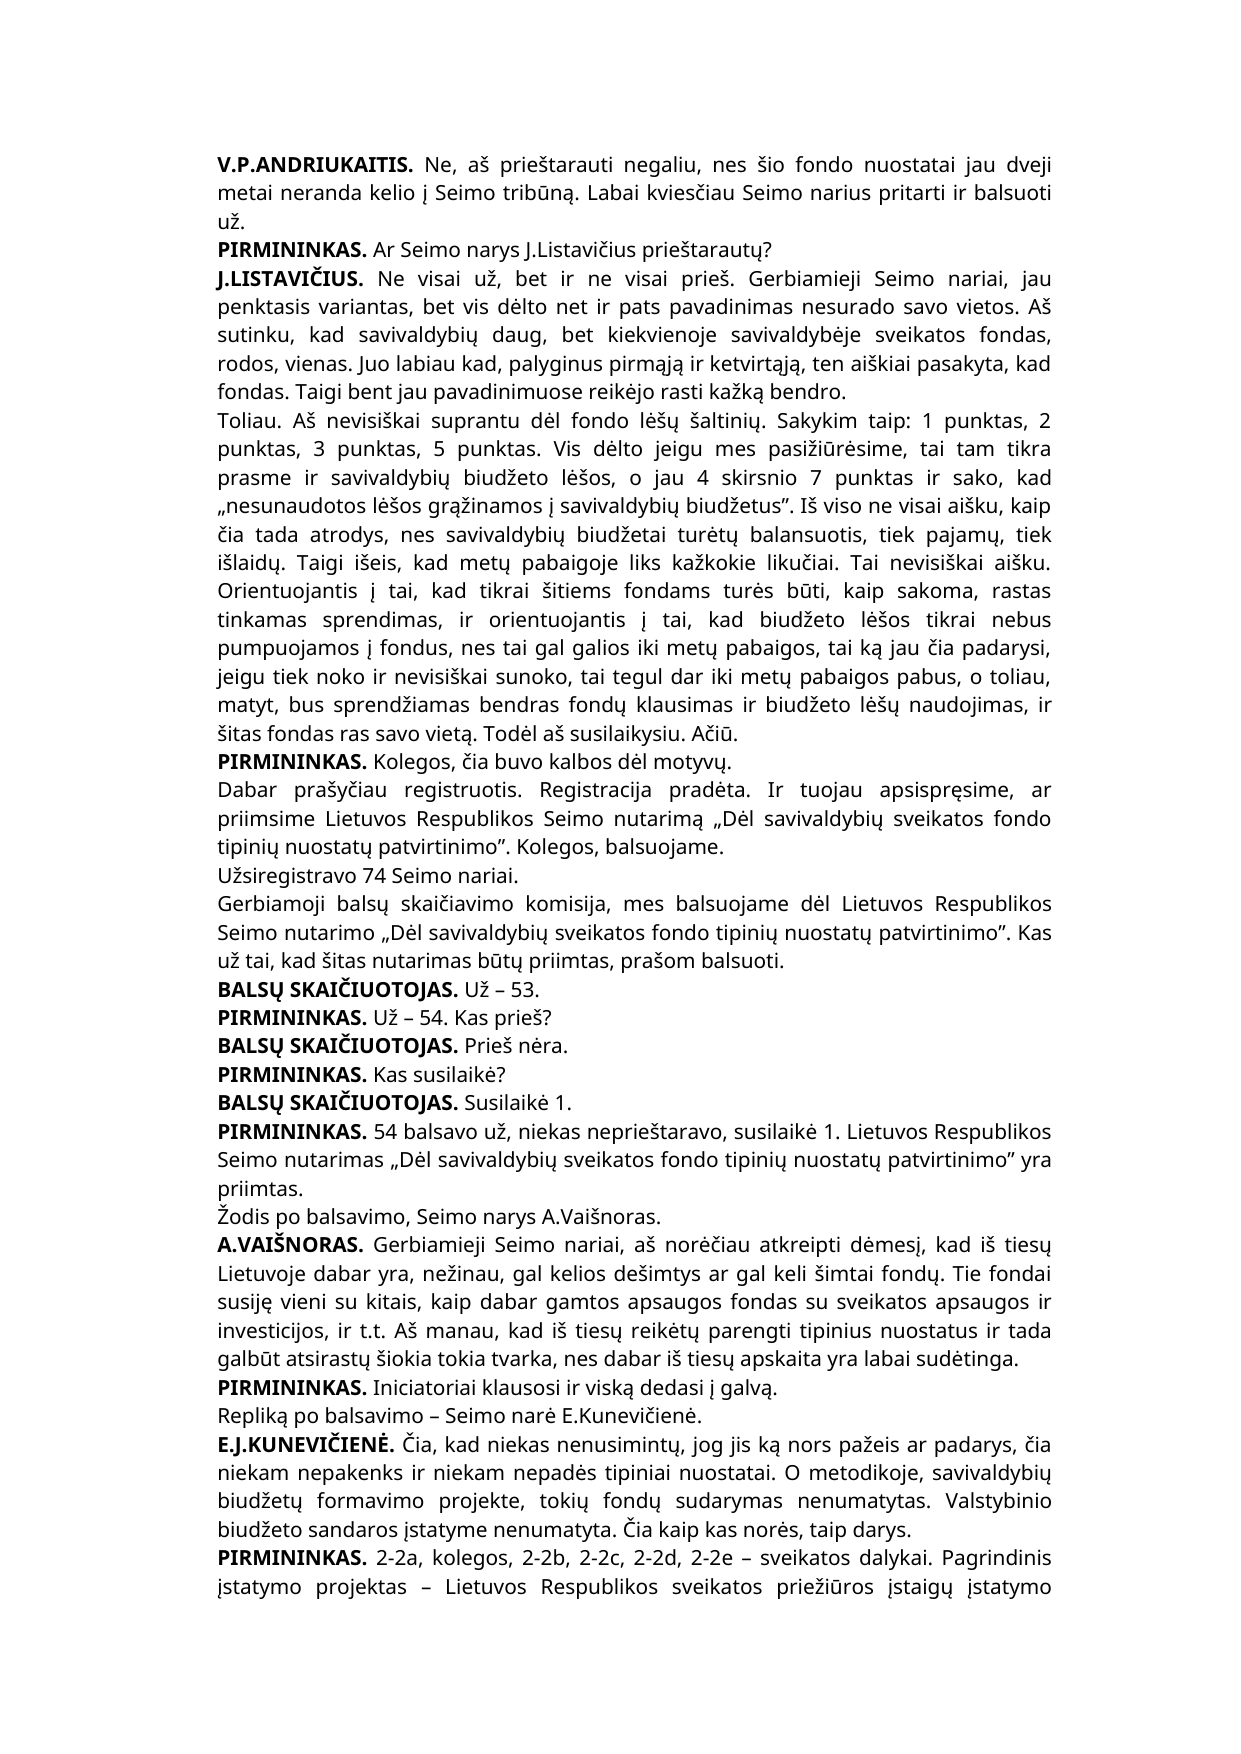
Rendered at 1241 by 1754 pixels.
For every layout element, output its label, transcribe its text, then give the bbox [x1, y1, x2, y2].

text PIRMININKAS. 54 balsavo už, niekas neprieštaravo, susilaikė 1. Lietuvos Respublikos Seimo nutarimas „Dėl savivaldybių sveikatos fondo tipinių nuostatų patvirtinimo” yra priimtas. [217, 1117, 1053, 1202]
text J.LISTAVIČIUS. Ne visai už, bet ir ne visai prieš. Gerbiamieji Seimo nariai, jau penktasis variantas, bet vis dėlto net ir pats pavadinimas nesurado savo vietos. Aš sutinku, kad savivaldybių daug, bet kiekvienoje savivaldybėje sveikatos fondas, rodos, vienas. Juo labiau kad, palyginus pirmąją ir ketvirtąją, ten aiškiai pasakyta, kad fondas. Taigi bent jau pavadinimuose reikėjo rasti kažką bendro. [217, 264, 1053, 406]
text PIRMININKAS. Ar Seimo narys J.Listavičius prieštarautų? [217, 235, 1053, 264]
text E.J.KUNEVIČIENĖ. Čia, kad niekas nenusimintų, jog jis ką nors pažeis ar padarys, čia niekam nepakenks ir niekam nepadės tipiniai nuostatai. O metodikoje, savivaldybių biudžetų formavimo projekte, tokių fondų sudarymas nenumatytas. Valstybinio biudžeto sandaros įstatyme nenumatyta. Čia kaip kas norės, taip darys. [217, 1430, 1053, 1543]
text Žodis po balsavimo, Seimo narys A.Vaišnoras. [217, 1202, 1053, 1231]
text BALSŲ SKAIČIUOTOJAS. Prieš nėra. [217, 1032, 1053, 1060]
text Gerbiamoji balsų skaičiavimo komisija, mes balsuojame dėl Lietuvos Respublikos Seimo nutarimo „Dėl savivaldybių sveikatos fondo tipinių nuostatų patvirtinimo”. Kas už tai, kad šitas nutarimas būtų priimtas, prašom balsuoti. [217, 889, 1053, 975]
text Toliau. Aš nevisiškai suprantu dėl fondo lėšų šaltinių. Sakykim taip: 1 punktas, 2 punktas, 3 punktas, 5 punktas. Vis dėlto jeigu mes pasižiūrėsime, tai tam tikra prasme ir savivaldybių biudžeto lėšos, o jau 4 skirsnio 7 punktas ir sako, kad „nesunaudotos lėšos grąžinamos į savivaldybių biudžetus”. Iš viso ne visai aišku, kaip čia tada atrodys, nes savivaldybių biudžetai turėtų balansuotis, tiek pajamų, tiek išlaidų. Taigi išeis, kad metų pabaigoje liks kažkokie likučiai. Tai nevisiškai aišku. Orientuojantis į tai, kad tikrai šitiems fondams turės būti, kaip sakoma, rastas tinkamas sprendimas, ir orientuojantis į tai, kad biudžeto lėšos tikrai nebus pumpuojamos į fondus, nes tai gal galios iki metų pabaigos, tai ką jau čia padarysi, jeigu tiek noko ir nevisiškai sunoko, tai tegul dar iki metų pabaigos pabus, o toliau, matyt, bus sprendžiamas bendras fondų klausimas ir biudžeto lėšų naudojimas, ir šitas fondas ras savo vietą. Todėl aš susilaikysiu. Ačiū. [217, 406, 1053, 747]
text PIRMININKAS. Kolegos, čia buvo kalbos dėl motyvų. [217, 747, 1053, 776]
text A.VAIŠNORAS. Gerbiamieji Seimo nariai, aš norėčiau atkreipti dėmesį, kad iš tiesų Lietuvoje dabar yra, nežinau, gal kelios dešimtys ar gal keli šimtai fondų. Tie fondai susiję vieni su kitais, kaip dabar gamtos apsaugos fondas su sveikatos apsaugos ir investicijos, ir t.t. Aš manau, kad iš tiesų reikėtų parengti tipinius nuostatus ir tada galbūt atsirastų šiokia tokia tvarka, nes dabar iš tiesų apskaita yra labai sudėtinga. [217, 1231, 1053, 1373]
text PIRMININKAS. Kas susilaikė? [217, 1060, 1053, 1088]
text Repliką po balsavimo – Seimo narė E.Kunevičienė. [217, 1401, 1053, 1430]
text PIRMININKAS. Už – 54. Kas prieš? [217, 1003, 1053, 1032]
text PIRMININKAS. Iniciatoriai klausosi ir viską dedasi į galvą. [217, 1373, 1053, 1401]
text V.P.ANDRIUKAITIS. Ne, aš prieštarauti negaliu, nes šio fondo nuostatai jau dveji metai neranda kelio į Seimo tribūną. Labai kviesčiau Seimo narius pritarti ir balsuoti už. [217, 150, 1053, 235]
text Užsiregistravo 74 Seimo nariai. [217, 861, 1053, 889]
text Dabar prašyčiau registruotis. Registracija pradėta. Ir tuojau apsispręsime, ar priimsime Lietuvos Respublikos Seimo nutarimą „Dėl savivaldybių sveikatos fondo tipinių nuostatų patvirtinimo”. Kolegos, balsuojame. [217, 776, 1053, 861]
text BALSŲ SKAIČIUOTOJAS. Už – 53. [217, 975, 1053, 1003]
text BALSŲ SKAIČIUOTOJAS. Susilaikė 1. [217, 1088, 1053, 1117]
text PIRMININKAS. 2-2a, kolegos, 2-2b, 2-2c, 2-2d, 2-2e – sveikatos dalykai. Pagrindinis įstatymo projektas – Lietuvos Respublikos sveikatos priežiūros įstaigų įstatymo [217, 1543, 1053, 1600]
